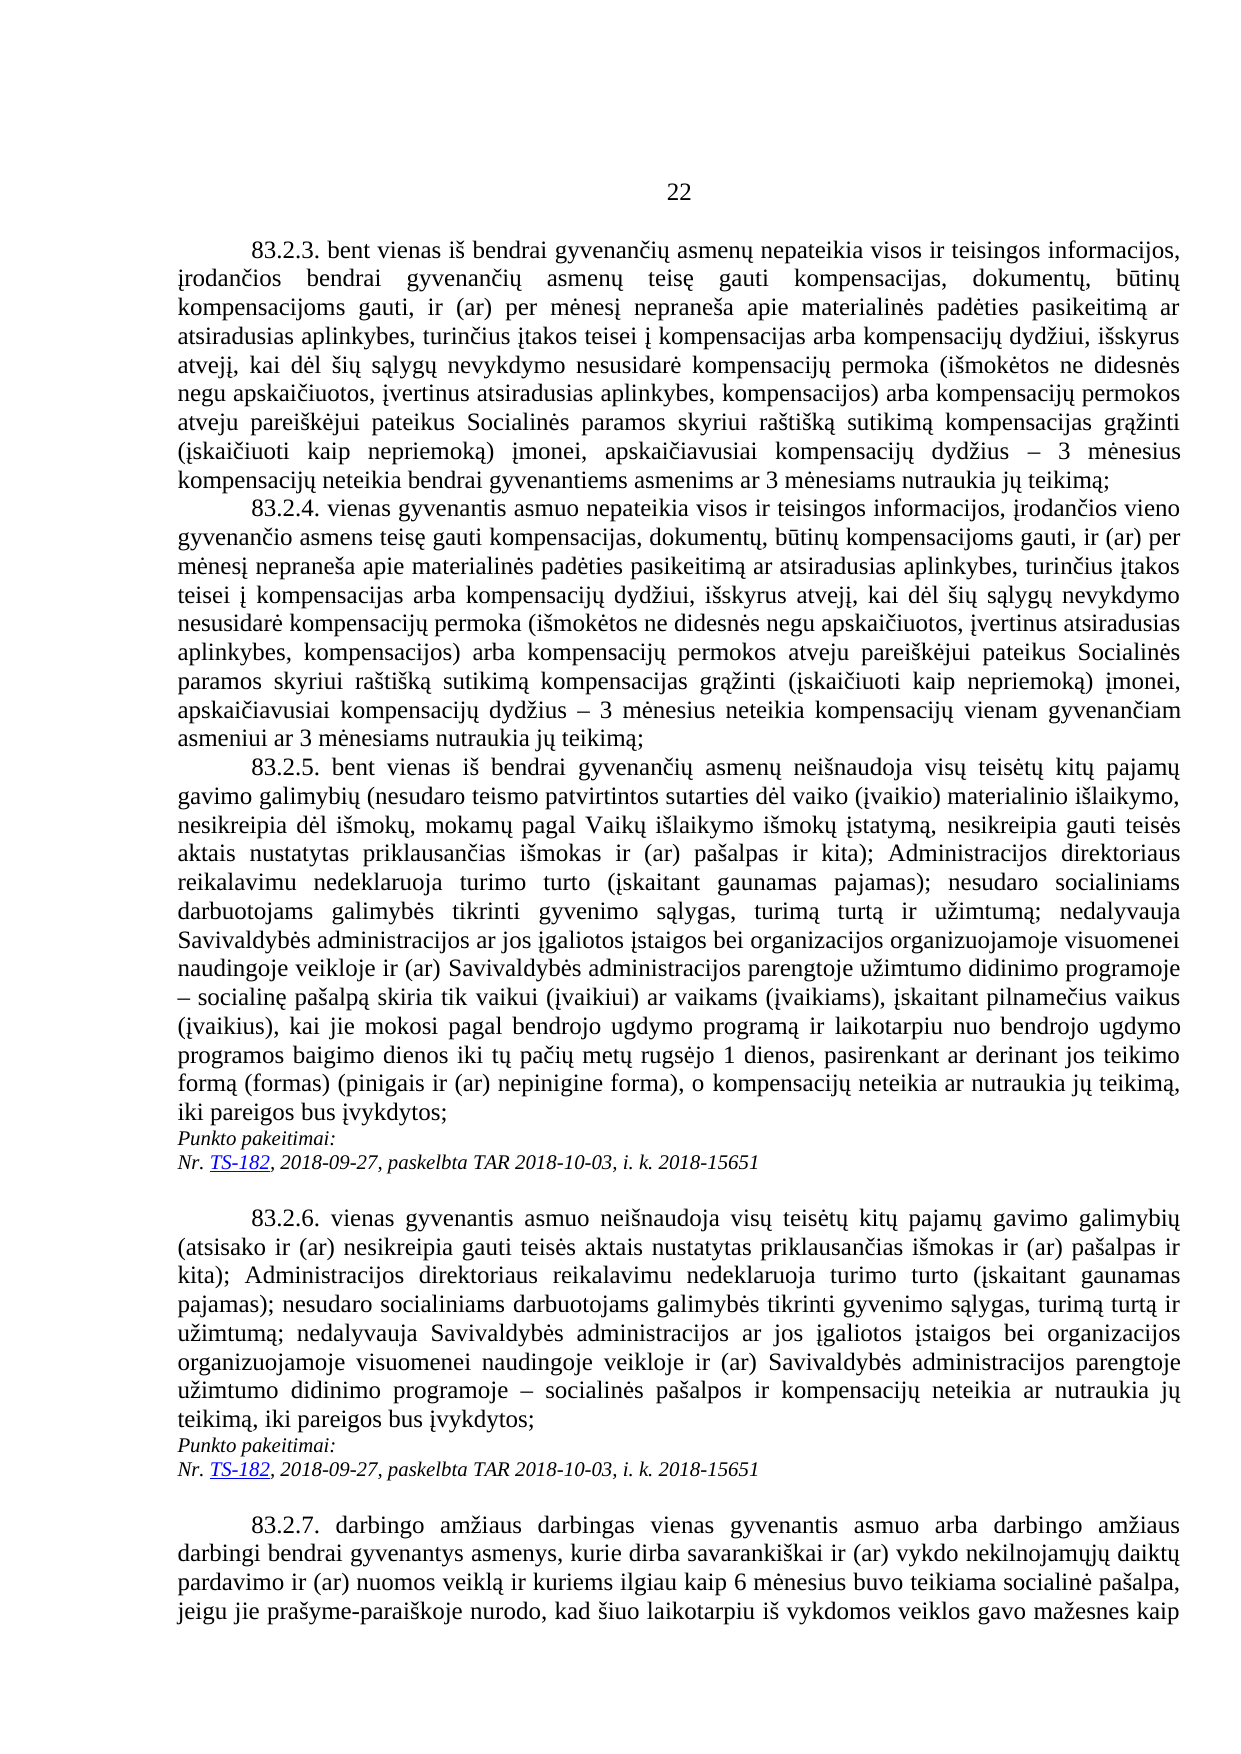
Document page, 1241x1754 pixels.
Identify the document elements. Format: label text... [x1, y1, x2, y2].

text 83.2.4. vienas gyvenantis asmuo nepateikia visos ir teisingos informacijos, įrodančios vieno gyvenančio asmens teisę gauti kompensacijas, dokumentų, būtinų kompensacijoms gauti, ir (ar) per mėnesį nepraneša apie materialinės padėties pasikeitimą ar atsiradusias aplinkybes, turinčius įtakos teisei į kompensacijas arba kompensacijų dydžiui, išskyrus atvejį, kai dėl šių sąlygų nevykdymo nesusidarė kompensacijų permoka (išmokėtos ne didesnės negu apskaičiuotos, įvertinus atsiradusias aplinkybes, kompensacijos) arba kompensacijų permokos atveju pareiškėjui pateikus Socialinės paramos skyriui raštišką sutikimą kompensacijas grąžinti (įskaičiuoti kaip nepriemoką) įmonei, apskaičiavusiai kompensacijų dydžius – 3 mėnesius neteikia kompensacijų vienam gyvenančiam asmeniui ar 3 mėnesiams nutraukia jų teikimą; [177, 493, 1181, 752]
text 83.2.3. bent vienas iš bendrai gyvenančių asmenų nepateikia visos ir teisingos informacijos, įrodančios bendrai gyvenančių asmenų teisę gauti kompensacijas, dokumentų, būtinų kompensacijoms gauti, ir (ar) per mėnesį nepraneša apie materialinės padėties pasikeitimą ar atsiradusias aplinkybes, turinčius įtakos teisei į kompensacijas arba kompensacijų dydžiui, išskyrus atvejį, kai dėl šių sąlygų nevykdymo nesusidarė kompensacijų permoka (išmokėtos ne didesnės negu apskaičiuotos, įvertinus atsiradusias aplinkybes, kompensacijos) arba kompensacijų permokos atveju pareiškėjui pateikus Socialinės paramos skyriui raštišką sutikimą kompensacijas grąžinti (įskaičiuoti kaip nepriemoką) įmonei, apskaičiavusiai kompensacijų dydžius – 3 mėnesius kompensacijų neteikia bendrai gyvenantiems asmenims ar 3 mėnesiams nutraukia jų teikimą; [177, 235, 1181, 493]
text Punkto pakeitimai: [177, 1126, 1181, 1150]
text 83.2.7. darbingo amžiaus darbingas vienas gyvenantis asmuo arba darbingo amžiaus darbingi bendrai gyvenantys asmenys, kurie dirba savarankiškai ir (ar) vykdo nekilnojamųjų daiktų pardavimo ir (ar) nuomos veiklą ir kuriems ilgiau kaip 6 mėnesius buvo teikiama socialinė pašalpa, jeigu jie prašyme-paraiškoje nurodo, kad šiuo laikotarpiu iš vykdomos veiklos gavo mažesnes kaip [177, 1510, 1181, 1625]
text 83.2.5. bent vienas iš bendrai gyvenančių asmenų neišnaudoja visų teisėtų kitų pajamų gavimo galimybių (nesudaro teismo patvirtintos sutarties dėl vaiko (įvaikio) materialinio išlaikymo, nesikreipia dėl išmokų, mokamų pagal Vaikų išlaikymo išmokų įstatymą, nesikreipia gauti teisės aktais nustatytas priklausančias išmokas ir (ar) pašalpas ir kita); Administracijos direktoriaus reikalavimu nedeklaruoja turimo turto (įskaitant gaunamas pajamas); nesudaro socialiniams darbuotojams galimybės tikrinti gyvenimo sąlygas, turimą turtą ir užimtumą; nedalyvauja Savivaldybės administracijos ar jos įgaliotos įstaigos bei organizacijos organizuojamoje visuomenei naudingoje veikloje ir (ar) Savivaldybės administracijos parengtoje užimtumo didinimo programoje – socialinę pašalpą skiria tik vaikui (įvaikiui) ar vaikams (įvaikiams), įskaitant pilnamečius vaikus (įvaikius), kai jie mokosi pagal bendrojo ugdymo programą ir laikotarpiu nuo bendrojo ugdymo programos baigimo dienos iki tų pačių metų rugsėjo 1 dienos, pasirenkant ar derinant jos teikimo formą (formas) (pinigais ir (ar) nepinigine forma), o kompensacijų neteikia ar nutraukia jų teikimą, iki pareigos bus įvykdytos; [177, 752, 1181, 1126]
text 83.2.6. vienas gyvenantis asmuo neišnaudoja visų teisėtų kitų pajamų gavimo galimybių (atsisako ir (ar) nesikreipia gauti teisės aktais nustatytas priklausančias išmokas ir (ar) pašalpas ir kita); Administracijos direktoriaus reikalavimu nedeklaruoja turimo turto (įskaitant gaunamas pajamas); nesudaro socialiniams darbuotojams galimybės tikrinti gyvenimo sąlygas, turimą turtą ir užimtumą; nedalyvauja Savivaldybės administracijos ar jos įgaliotos įstaigos bei organizacijos organizuojamoje visuomenei naudingoje veikloje ir (ar) Savivaldybės administracijos parengtoje užimtumo didinimo programoje – socialinės pašalpos ir kompensacijų neteikia ar nutraukia jų teikimą, iki pareigos bus įvykdytos; [177, 1203, 1181, 1433]
text Nr. TS-182, 2018-09-27, paskelbta TAR 2018-10-03, i. k. 2018-15651 [177, 1457, 1181, 1481]
text Nr. TS-182, 2018-09-27, paskelbta TAR 2018-10-03, i. k. 2018-15651 [177, 1150, 1181, 1174]
text Punkto pakeitimai: [177, 1433, 1181, 1457]
